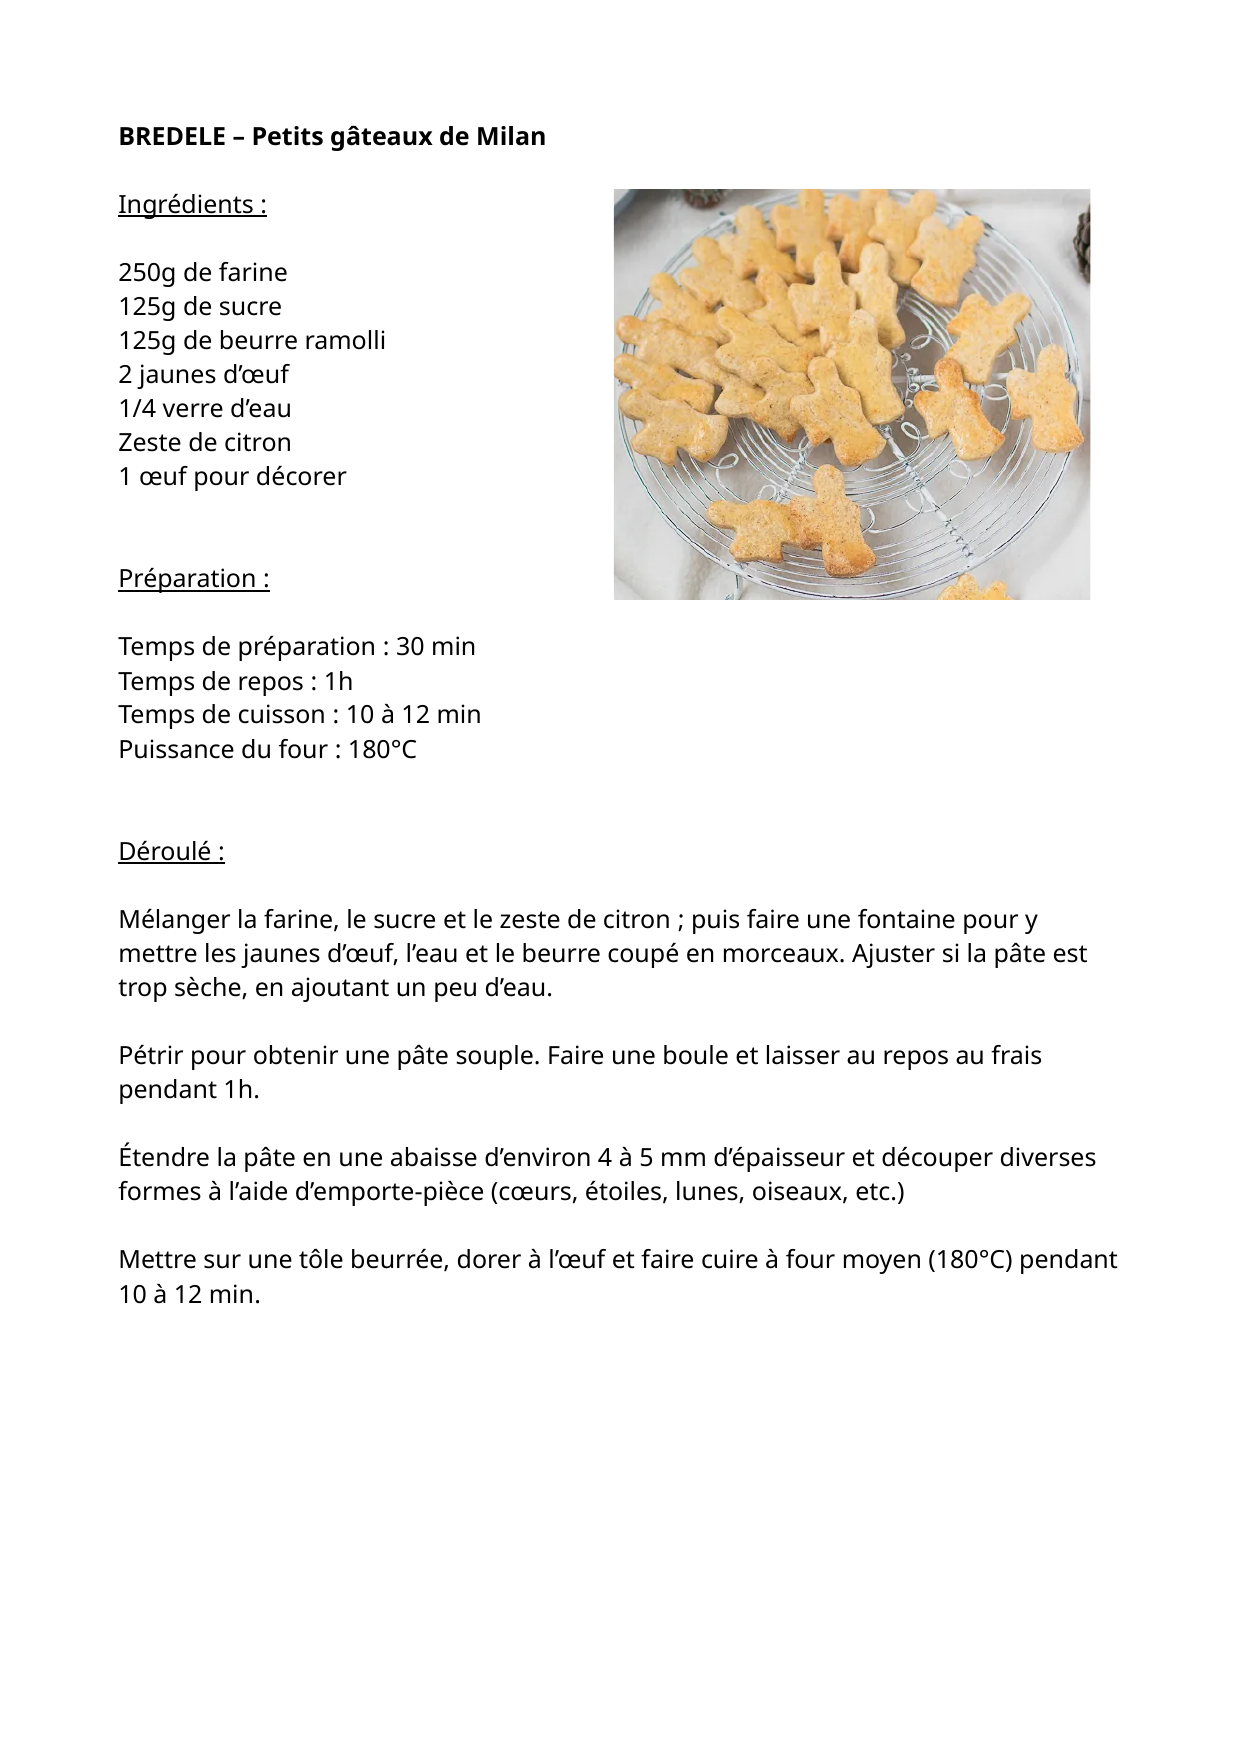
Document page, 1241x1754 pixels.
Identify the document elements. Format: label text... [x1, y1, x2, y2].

text Préparation : [118, 561, 613, 595]
text 1 œuf pour décorer [118, 459, 613, 493]
text Puissance du four : 180°C [118, 731, 1122, 765]
text [1091, 425, 1122, 459]
text Mélanger la farine, le sucre et le zeste de citron ; puis faire une fontaine pour y mettre les jaunes d’œuf, l’eau et le beurre coupé en morceaux. Ajuster si la pâte est trop sèche, en ajoutant un peu d’eau. [118, 902, 1122, 1004]
text Déroulé : [118, 833, 1122, 867]
text 125g de sucre [118, 288, 613, 322]
text Pétrir pour obtenir une pâte souple. Faire une boule et laisser au repos au frais pendant 1h. [118, 1038, 1122, 1106]
text [1091, 391, 1122, 425]
text [1091, 288, 1122, 322]
picture [613, 189, 1091, 600]
text 250g de farine [118, 254, 613, 288]
text [1091, 322, 1122, 357]
text 2 jaunes d’œuf [118, 357, 613, 391]
text Ingrédients : [118, 186, 1122, 220]
text [1091, 357, 1122, 391]
text [1091, 561, 1122, 595]
text [1091, 459, 1122, 493]
text Étendre la pâte en une abaisse d’environ 4 à 5 mm d’épaisseur et découper diverses formes à l’aide d’emporte-pièce (cœurs, étoiles, lunes, oiseaux, etc.) [118, 1140, 1122, 1208]
text [1091, 254, 1122, 288]
text Temps de préparation : 30 min [118, 629, 1122, 663]
text 125g de beurre ramolli [118, 322, 613, 357]
text Mettre sur une tôle beurrée, dorer à l’œuf et faire cuire à four moyen (180°C) pendant 10 à 12 min. [118, 1242, 1122, 1310]
text Zeste de citron [118, 425, 613, 459]
text BREDELE – Petits gâteaux de Milan [118, 118, 1122, 152]
text 1/4 verre d’eau [118, 391, 613, 425]
text Temps de repos : 1h [118, 663, 1122, 697]
text Temps de cuisson : 10 à 12 min [118, 697, 1122, 731]
